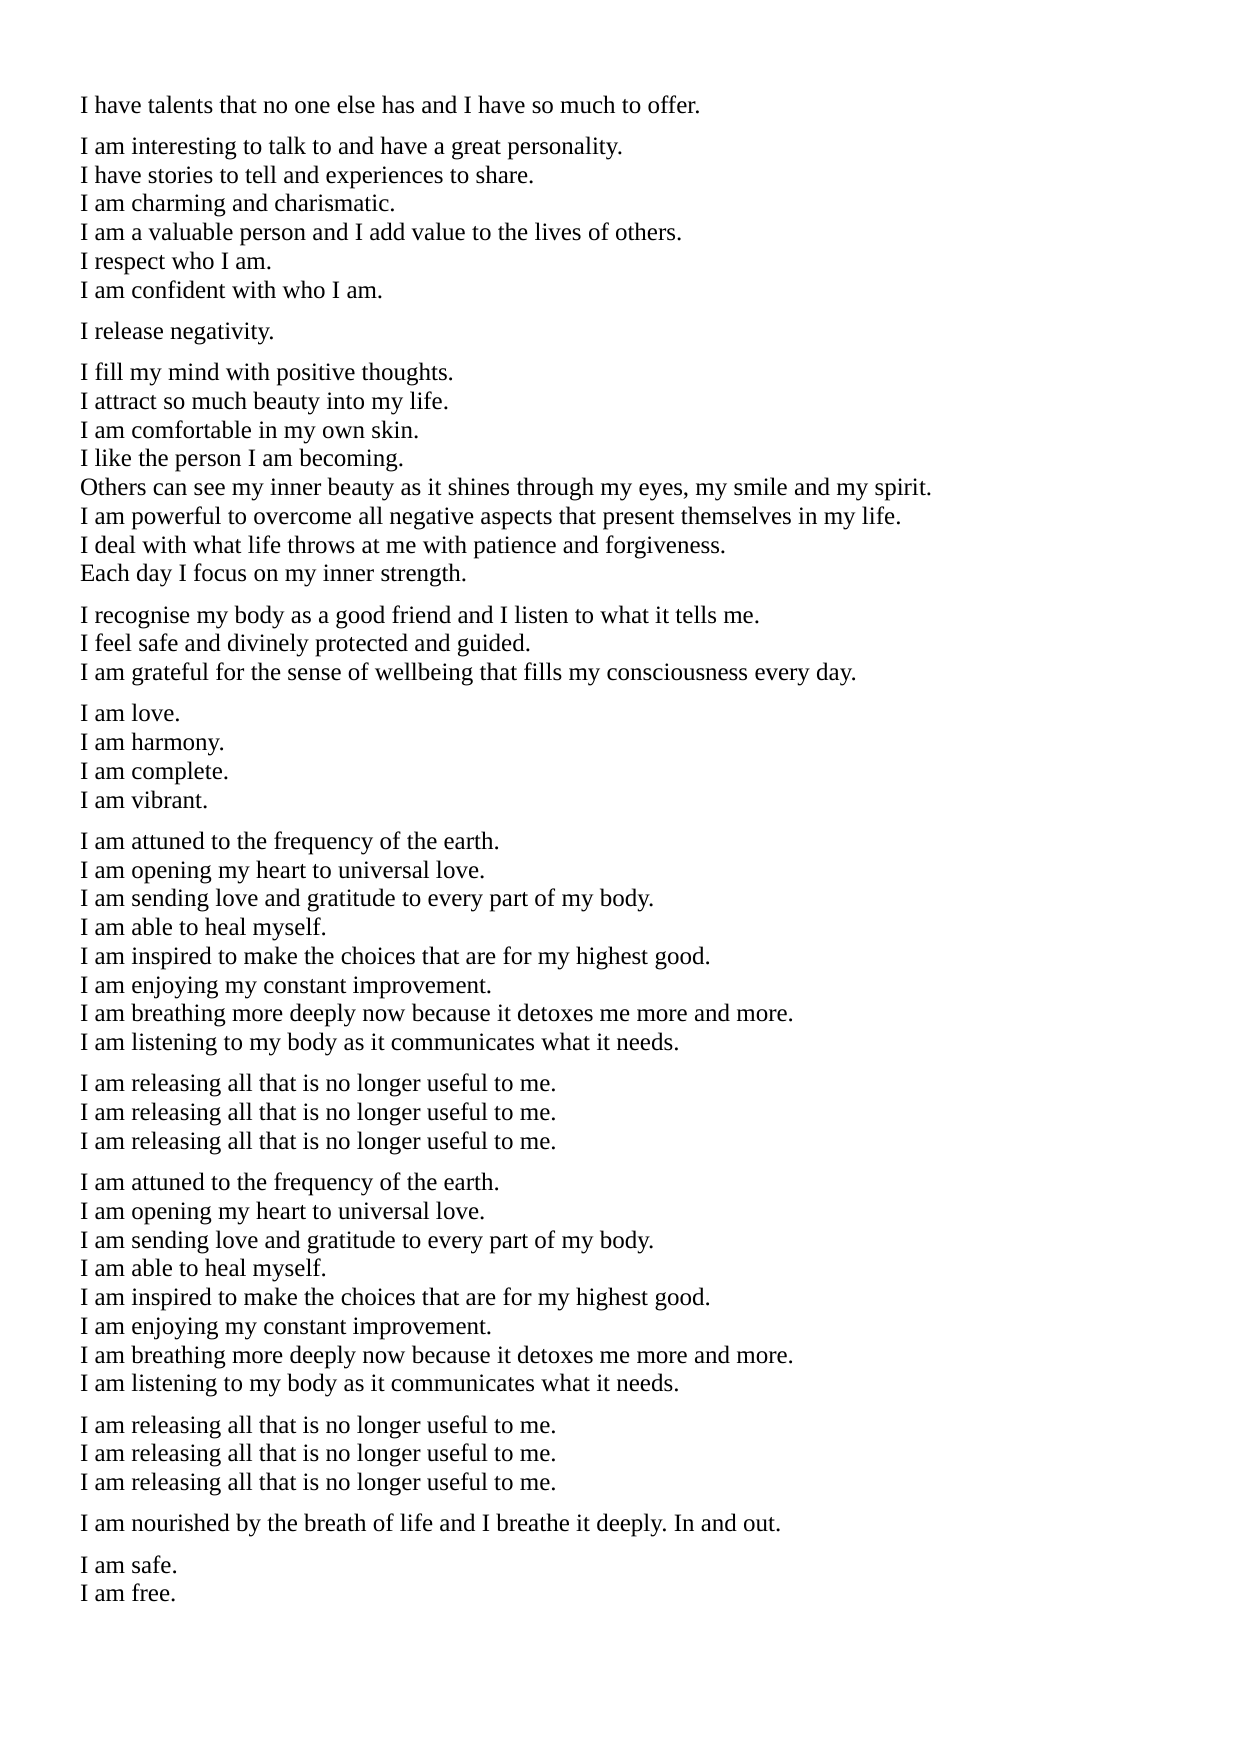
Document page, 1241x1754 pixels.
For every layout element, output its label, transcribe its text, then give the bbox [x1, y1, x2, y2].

text I am safe. I am free. [80, 1550, 1160, 1607]
text I am attuned to the frequency of the earth. I am opening my heart to universal love. I am sending love and gratitude to every part of my body. I am able to heal myself. I am inspired to make the choices that are for my highest good. I am enjoying my constant improvement. I am breathing more deeply now because it detoxes me more and more. I am listening to my body as it communicates what it needs. [80, 826, 1160, 1056]
text I am interesting to talk to and have a great personality. I have stories to tell and experiences to share. I am charming and charismatic. I am a valuable person and I add value to the lives of others. I respect who I am. I am confident with who I am. [80, 131, 1160, 303]
text I am nourished by the breath of life and I breathe it deeply. In and out. [80, 1508, 1160, 1537]
text I fill my mind with positive thoughts. I attract so much beauty into my life. I am comfortable in my own skin. I like the person I am becoming. Others can see my inner beauty as it shines through my eyes, my smile and my spirit. I am powerful to overcome all negative aspects that present themselves in my life. I deal with what life throws at me with patience and forgiveness. Each day I focus on my inner strength. [80, 357, 1160, 587]
text I am releasing all that is no longer useful to me. I am releasing all that is no longer useful to me. I am releasing all that is no longer useful to me. [80, 1068, 1160, 1155]
text I am attuned to the frequency of the earth. I am opening my heart to universal love. I am sending love and gratitude to every part of my body. I am able to heal myself. I am inspired to make the choices that are for my highest good. I am enjoying my constant improvement. I am breathing more deeply now because it detoxes me more and more. I am listening to my body as it communicates what it needs. [80, 1167, 1160, 1397]
text I am love. I am harmony. I am complete. I am vibrant. [80, 698, 1160, 813]
text I have talents that no one else has and I have so much to offer. [80, 90, 1160, 118]
text I recognise my body as a good friend and I listen to what it tells me. I feel safe and divinely protected and guided. I am grateful for the sense of wellbeing that fills my consciousness every day. [80, 600, 1160, 686]
text I release negativity. [80, 316, 1160, 345]
text I am releasing all that is no longer useful to me. I am releasing all that is no longer useful to me. I am releasing all that is no longer useful to me. [80, 1410, 1160, 1496]
